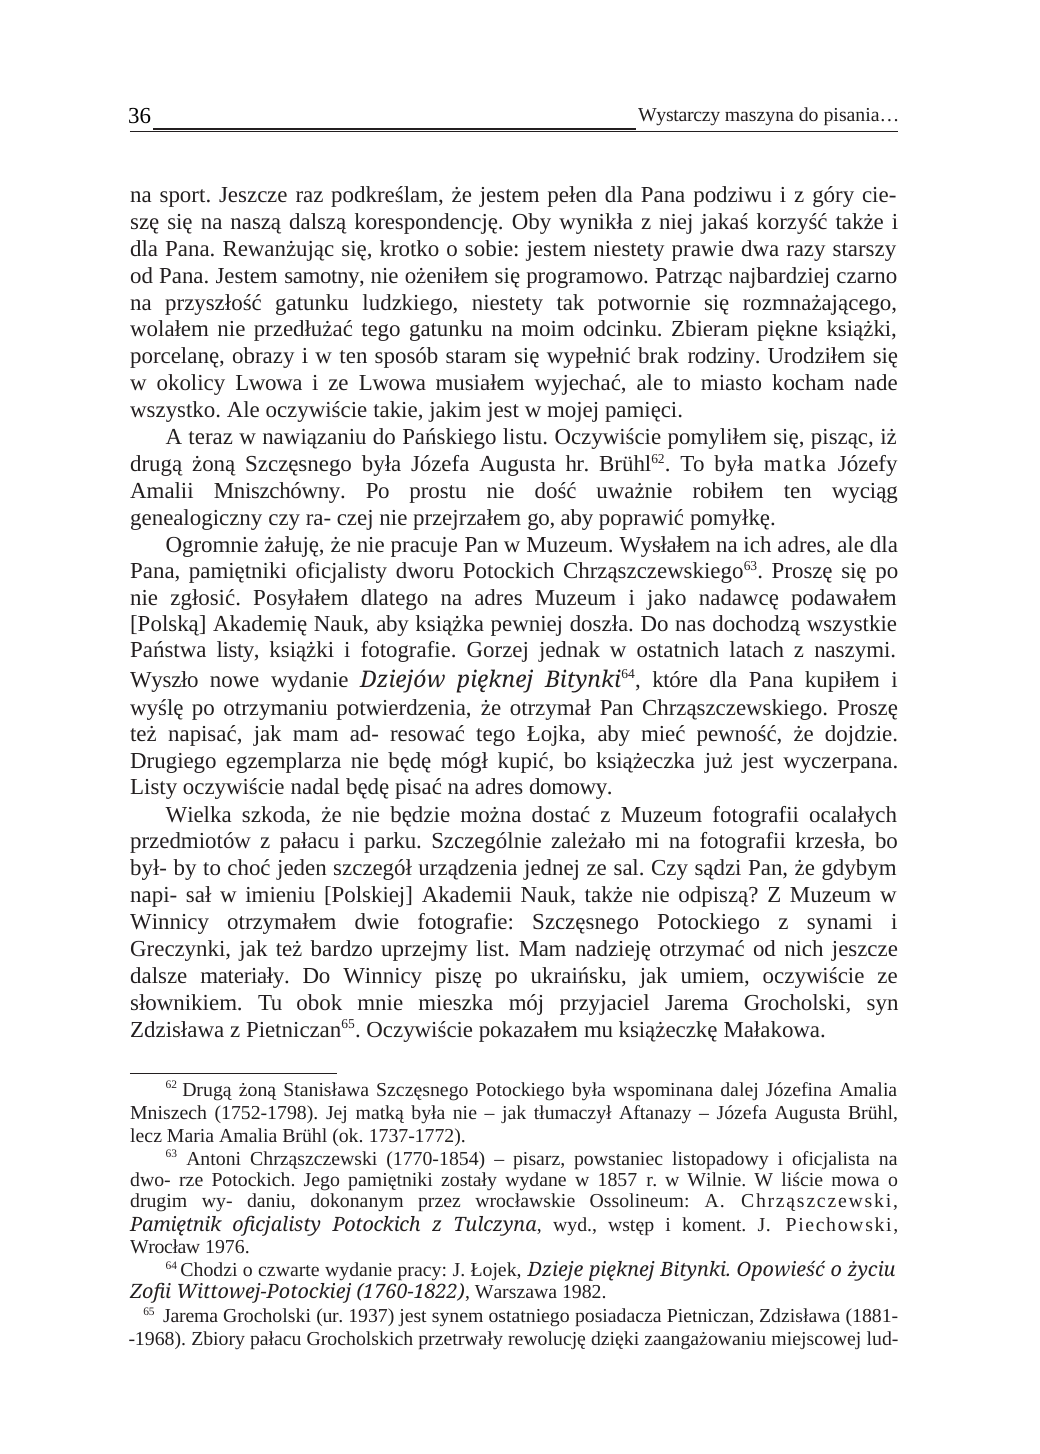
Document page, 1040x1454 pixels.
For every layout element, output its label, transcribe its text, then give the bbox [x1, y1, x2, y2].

text 62 Drugą żoną Stanisława Szczęsnego Potockiego była wspominana dalej Józefina Amalia Mniszech (1752-1798). Jej matką była nie – jak tłumaczył Aftanazy – Józefa Augusta Brühl, lecz Maria Amalia Brühl (ok. 1737-1772). [130, 1077, 898, 1147]
text Ogromnie żałuję, że nie pracuje Pan w Muzeum. Wysłałem na ich adres, ale dla Pana, pamiętniki oficjalisty dworu Potockich Chrząszczewskiego63. Proszę się po nie zgłosić. Posyłałem dlatego na adres Muzeum i jako nadawcę podawałem [Polską] Akademię Nauk, aby książka pewniej doszła. Do nas dochodzą wszystkie Państwa listy, książki i fotografie. Gorzej jednak w ostatnich latach z naszymi. Wyszło nowe wydanie Dziejów pięknej Bitynki64, które dla Pana kupiłem i wyślę po otrzymaniu potwierdzenia, że otrzymał Pan Chrząszczewskiego. Proszę też napisać, jak mam ad- resować tego Łojka, aby mieć pewność, że dojdzie. Drugiego egzemplarza nie będę mógł kupić, bo książeczka już jest wyczerpana. Listy oczywiście nadal będę pisać na adres domowy. [130, 531, 898, 799]
text 65 Jarema Grocholski (ur. 1937) jest synem ostatniego posiadacza Pietniczan, Zdzisława (1881- [119, 1304, 898, 1327]
text -1968). Zbiory pałacu Grocholskich przetrwały rewolucję dzięki zaangażowaniu miejscowej lud- [119, 1327, 898, 1350]
text Wielka szkoda, że nie będzie można dostać z Muzeum fotografii ocalałych przedmiotów z pałacu i parku. Szczególnie zależało mi na fotografii krzesła, bo był- by to choć jeden szczegół urządzenia jednej ze sal. Czy sądzi Pan, że gdybym napi- sał w imieniu [Polskiej] Akademii Nauk, także nie odpiszą? Z Muzeum w Winnicy otrzymałem dwie fotografie: Szczęsnego Potockiego z synami i Greczynki, jak też bardzo uprzejmy list. Mam nadzieję otrzymać od nich jeszcze dalsze materiały. Do Winnicy piszę po ukraińsku, jak umiem, oczywiście ze słownikiem. Tu obok mnie mieszka mój przyjaciel Jarema Grocholski, syn Zdzisława z Pietniczan65. Oczywiście pokazałem mu książeczkę Małakowa. [130, 801, 898, 1042]
text 63 Antoni Chrząszczewski (1770-1854) – pisarz, powstaniec listopadowy i oficjalista na dwo- rze Potockich. Jego pamiętniki zostały wydane w 1857 r. w Wilnie. W liście mowa o drugim wy- daniu, dokonanym przez wrocławskie Ossolineum: A. Chrząszczewski, Pamiętnik oficjalisty Potockich z Tulczyna, wyd., wstęp i koment. J. Piechowski, Wrocław 1976. [130, 1148, 898, 1258]
text na sport. Jeszcze raz podkreślam, że jestem pełen dla Pana podziwu i z góry cie- szę się na naszą dalszą korespondencję. Oby wynikła z niej jakaś korzyść także i dla Pana. Rewanżując się, krotko o sobie: jestem niestety prawie dwa razy starszy od Pana. Jestem samotny, nie ożeniłem się programowo. Patrząc najbardziej czarno na przyszłość gatunku ludzkiego, niestety tak potwornie się rozmnażającego, wolałem nie przedłużać tego gatunku na moim odcinku. Zbieram piękne książki, porcelanę, obrazy i w ten sposób staram się wypełnić brak rodziny. Urodziłem się w okolicy Lwowa i ze Lwowa musiałem wyjechać, ale to miasto kocham nade wszystko. Ale oczywiście takie, jakim jest w mojej pamięci. [130, 181, 898, 422]
text 64 Chodzi o czwarte wydanie pracy: J. Łojek, Dzieje pięknej Bitynki. Opowieść o życiu Zofii Wittowej-Potockiej (1760-1822), Warszawa 1982. [130, 1258, 898, 1304]
text A teraz w nawiązaniu do Pańskiego listu. Oczywiście pomyliłem się, pisząc, iż drugą żoną Szczęsnego była Józefa Augusta hr. Brühl62. To była matka Józefy Amalii Mniszchówny. Po prostu nie dość uważnie robiłem ten wyciąg genealogiczny czy ra- czej nie przejrzałem go, aby poprawić pomyłkę. [130, 423, 898, 530]
